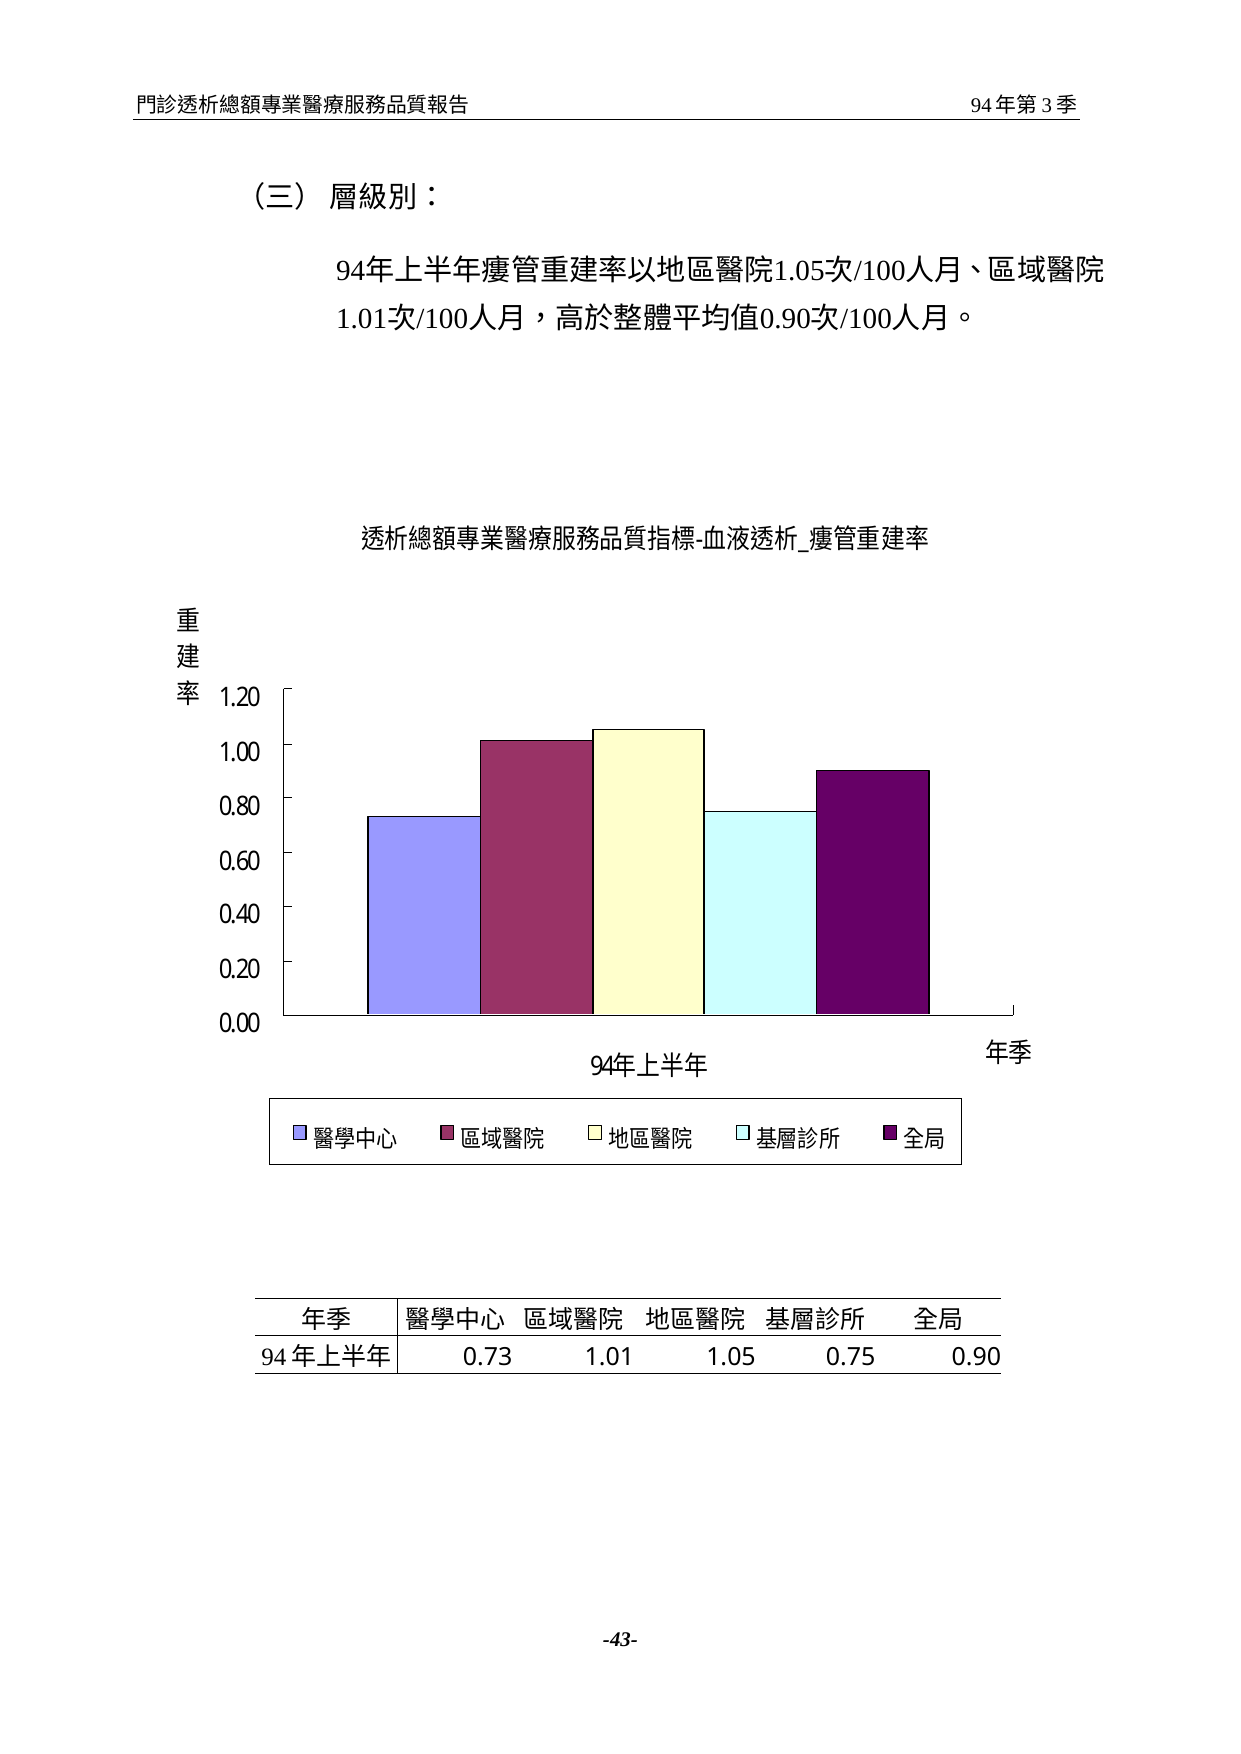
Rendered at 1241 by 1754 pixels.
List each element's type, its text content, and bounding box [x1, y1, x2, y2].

table_cell 1.05 [634, 1336, 756, 1373]
table_header 醫學中心 [398, 1299, 512, 1335]
table_header 地區醫院 [634, 1299, 756, 1335]
text 94年上半年瘻管重建率以地區醫院1.05次/100人月、區域醫院1.01次/100人月，高於整體平均值0.90次/100人月。 [336, 242, 1104, 338]
list 層級別： [236, 169, 1104, 217]
table_header 區域醫院 [512, 1299, 634, 1335]
table_cell 0.73 [398, 1336, 512, 1373]
table_header 全局 [875, 1299, 1001, 1335]
table_cell 94年上半年 [255, 1336, 397, 1373]
table_header 基層診所 [756, 1299, 875, 1335]
table_cell 0.75 [756, 1336, 875, 1373]
table_header 年季 [255, 1299, 397, 1335]
table_cell 0.90 [875, 1336, 1001, 1373]
table_cell 1.01 [512, 1336, 634, 1373]
